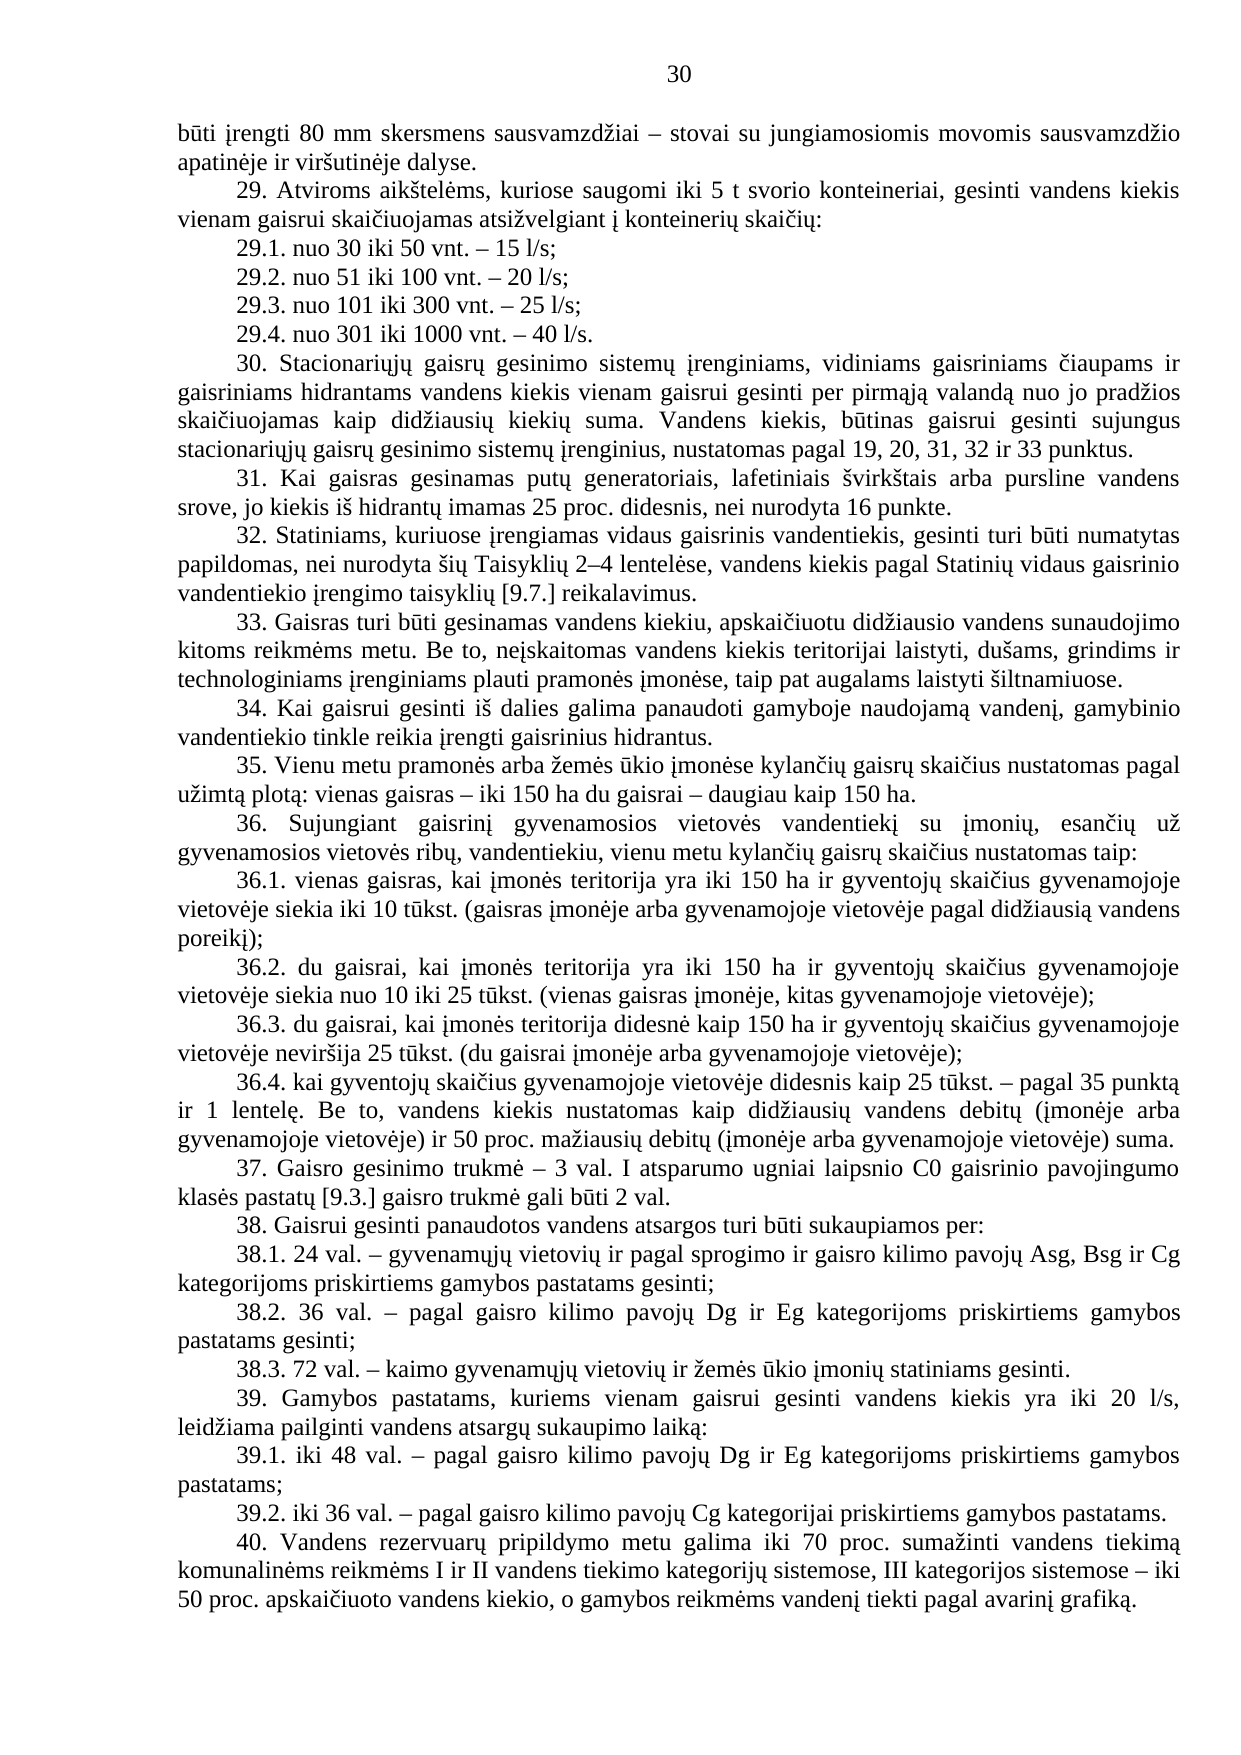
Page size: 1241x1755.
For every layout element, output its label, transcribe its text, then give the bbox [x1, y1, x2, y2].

text 29.4. nuo 301 iki 1000 vnt. – 40 l/s. [177, 319, 1181, 348]
text 38. Gaisrui gesinti panaudotos vandens atsargos turi būti sukaupiamos per: [177, 1211, 1181, 1239]
text 40. Vandens rezervuarų pripildymo metu galima iki 70 proc. sumažinti vandens tiekimą komunalinėms reikmėms I ir II vandens tiekimo kategorijų sistemose, III kategorijos sistemose – iki 50 proc. apskaičiuoto vandens kiekio, o gamybos reikmėms vandenį tiekti pagal avarinį grafiką. [177, 1527, 1181, 1613]
text 37. Gaisro gesinimo trukmė – 3 val. I atsparumo ugniai laipsnio C0 gaisrinio pavojingumo klasės pastatų [9.3.] gaisro trukmė gali būti 2 val. [177, 1153, 1181, 1211]
text 30. Stacionariųjų gaisrų gesinimo sistemų įrenginiams, vidiniams gaisriniams čiaupams ir gaisriniams hidrantams vandens kiekis vienam gaisrui gesinti per pirmąją valandą nuo jo pradžios skaičiuojamas kaip didžiausių kiekių suma. Vandens kiekis, būtinas gaisrui gesinti sujungus stacionariųjų gaisrų gesinimo sistemų įrenginius, nustatomas pagal 19, 20, 31, 32 ir 33 punktus. [177, 348, 1181, 463]
text 33. Gaisras turi būti gesinamas vandens kiekiu, apskaičiuotu didžiausio vandens sunaudojimo kitoms reikmėms metu. Be to, neįskaitomas vandens kiekis teritorijai laistyti, dušams, grindims ir technologiniams įrenginiams plauti pramonės įmonėse, taip pat augalams laistyti šiltnamiuose. [177, 607, 1181, 693]
text 38.1. 24 val. – gyvenamųjų vietovių ir pagal sprogimo ir gaisro kilimo pavojų Asg, Bsg ir Cg kategorijoms priskirtiems gamybos pastatams gesinti; [177, 1239, 1181, 1297]
text būti įrengti 80 mm skersmens sausvamzdžiai – stovai su jungiamosiomis movomis sausvamzdžio apatinėje ir viršutinėje dalyse. [177, 118, 1181, 176]
text 34. Kai gaisrui gesinti iš dalies galima panaudoti gamyboje naudojamą vandenį, gamybinio vandentiekio tinkle reikia įrengti gaisrinius hidrantus. [177, 693, 1181, 751]
text 38.2. 36 val. – pagal gaisro kilimo pavojų Dg ir Eg kategorijoms priskirtiems gamybos pastatams gesinti; [177, 1297, 1181, 1354]
text 36.4. kai gyventojų skaičius gyvenamojoje vietovėje didesnis kaip 25 tūkst. – pagal 35 punktą ir 1 lentelę. Be to, vandens kiekis nustatomas kaip didžiausių vandens debitų (įmonėje arba gyvenamojoje vietovėje) ir 50 proc. mažiausių debitų (įmonėje arba gyvenamojoje vietovėje) suma. [177, 1067, 1181, 1153]
text 35. Vienu metu pramonės arba žemės ūkio įmonėse kylančių gaisrų skaičius nustatomas pagal užimtą plotą: vienas gaisras – iki 150 ha du gaisrai – daugiau kaip 150 ha. [177, 751, 1181, 808]
text 39. Gamybos pastatams, kuriems vienam gaisrui gesinti vandens kiekis yra iki 20 l/s, leidžiama pailginti vandens atsargų sukaupimo laiką: [177, 1383, 1181, 1441]
text 29. Atviroms aikštelėms, kuriose saugomi iki 5 t svorio konteineriai, gesinti vandens kiekis vienam gaisrui skaičiuojamas atsižvelgiant į konteinerių skaičių: [177, 176, 1181, 233]
text 32. Statiniams, kuriuose įrengiamas vidaus gaisrinis vandentiekis, gesinti turi būti numatytas papildomas, nei nurodyta šių Taisyklių 2–4 lentelėse, vandens kiekis pagal Statinių vidaus gaisrinio vandentiekio įrengimo taisyklių [9.7.] reikalavimus. [177, 521, 1181, 607]
text 36.1. vienas gaisras, kai įmonės teritorija yra iki 150 ha ir gyventojų skaičius gyvenamojoje vietovėje siekia iki 10 tūkst. (gaisras įmonėje arba gyvenamojoje vietovėje pagal didžiausią vandens poreikį); [177, 866, 1181, 952]
text 38.3. 72 val. – kaimo gyvenamųjų vietovių ir žemės ūkio įmonių statiniams gesinti. [177, 1354, 1181, 1383]
text 39.2. iki 36 val. – pagal gaisro kilimo pavojų Cg kategorijai priskirtiems gamybos pastatams. [177, 1498, 1181, 1527]
text 31. Kai gaisras gesinamas putų generatoriais, lafetiniais švirkštais arba pursline vandens srove, jo kiekis iš hidrantų imamas 25 proc. didesnis, nei nurodyta 16 punkte. [177, 463, 1181, 521]
text 36.2. du gaisrai, kai įmonės teritorija yra iki 150 ha ir gyventojų skaičius gyvenamojoje vietovėje siekia nuo 10 iki 25 tūkst. (vienas gaisras įmonėje, kitas gyvenamojoje vietovėje); [177, 952, 1181, 1009]
text 36. Sujungiant gaisrinį gyvenamosios vietovės vandentiekį su įmonių, esančių už gyvenamosios vietovės ribų, vandentiekiu, vienu metu kylančių gaisrų skaičius nustatomas taip: [177, 808, 1181, 866]
text 29.2. nuo 51 iki 100 vnt. – 20 l/s; [177, 262, 1181, 291]
text 39.1. iki 48 val. – pagal gaisro kilimo pavojų Dg ir Eg kategorijoms priskirtiems gamybos pastatams; [177, 1441, 1181, 1498]
text 29.1. nuo 30 iki 50 vnt. – 15 l/s; [177, 233, 1181, 262]
text 29.3. nuo 101 iki 300 vnt. – 25 l/s; [177, 291, 1181, 319]
text 36.3. du gaisrai, kai įmonės teritorija didesnė kaip 150 ha ir gyventojų skaičius gyvenamojoje vietovėje neviršija 25 tūkst. (du gaisrai įmonėje arba gyvenamojoje vietovėje); [177, 1009, 1181, 1067]
